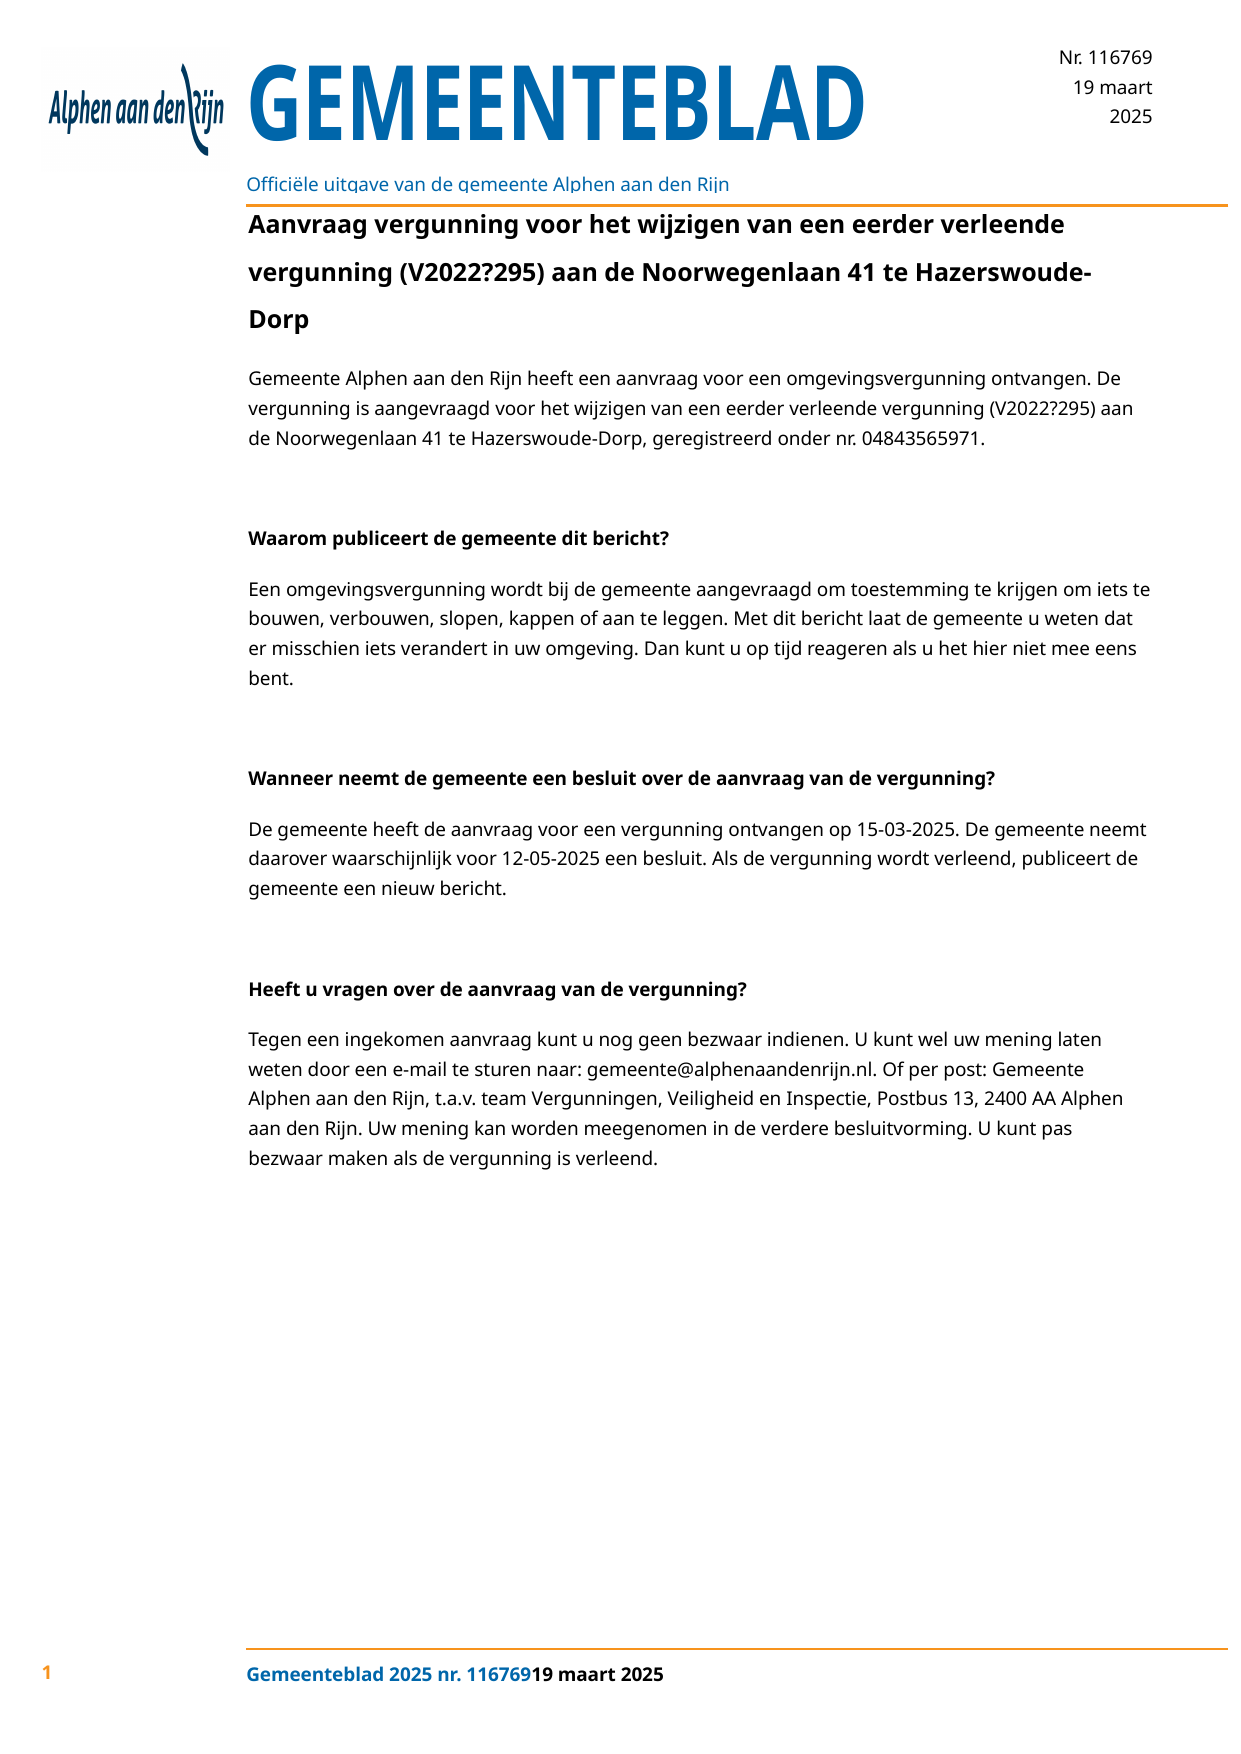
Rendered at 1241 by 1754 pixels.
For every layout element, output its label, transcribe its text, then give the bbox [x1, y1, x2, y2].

text De gemeente heeft de aanvraag voor een vergunning ontvangen op 15-03-2025. De gemeente neemt daarover waarschijnlijk voor 12-05-2025 een besluit. Als de vergunning wordt verleend, publiceert de gemeente een nieuw bericht. [248, 816, 1152, 901]
text Wanneer neemt de gemeente een besluit over de aanvraag van de vergunning? [248, 766, 1152, 791]
text Gemeente Alphen aan den Rijn heeft een aanvraag voor een omgevingsvergunning ontvangen. De vergunning is aangevraagd voor het wijzigen van een eerder verleende vergunning (V2022?295) aan de Noorwegenlaan 41 te Hazerswoude-Dorp, geregistreerd onder nr. 04843565971. [248, 366, 1152, 450]
text Heeft u vragen over de aanvraag van de vergunning? [248, 976, 1152, 1002]
picture [41, 47, 231, 172]
text Een omgevingsvergunning wordt bij de gemeente aangevraagd om toestemming te krijgen om iets te bouwen, verbouwen, slopen, kappen of aan te leggen. Met dit bericht laat de gemeente u weten dat er misschien iets verandert in uw omgeving. Dan kunt u op tijd reageren als u het hier niet mee eens bent. [248, 576, 1152, 690]
text Aanvraag vergunning voor het wijzigen van een eerder verleende vergunning (V2022?295) aan de Noorwegenlaan 41 te Hazerswoude-Dorp [248, 207, 1152, 336]
text Tegen een ingekomen aanvraag kunt u nog geen bezwaar indienen. U kunt wel uw mening laten weten door een e-mail te sturen naar: gemeente@alphenaandenrijn.nl. Of per post: Gemeente Alphen aan den Rijn, t.a.v. team Vergunningen, Veiligheid en Inspectie, Postbus 13, 2400 AA Alphen aan den Rijn. Uw mening kan worden meegenomen in de verdere besluitvorming. U kunt pas bezwaar maken als de vergunning is verleend. [248, 1026, 1152, 1170]
text Waarom publiceert de gemeente dit bericht? [248, 526, 1152, 551]
